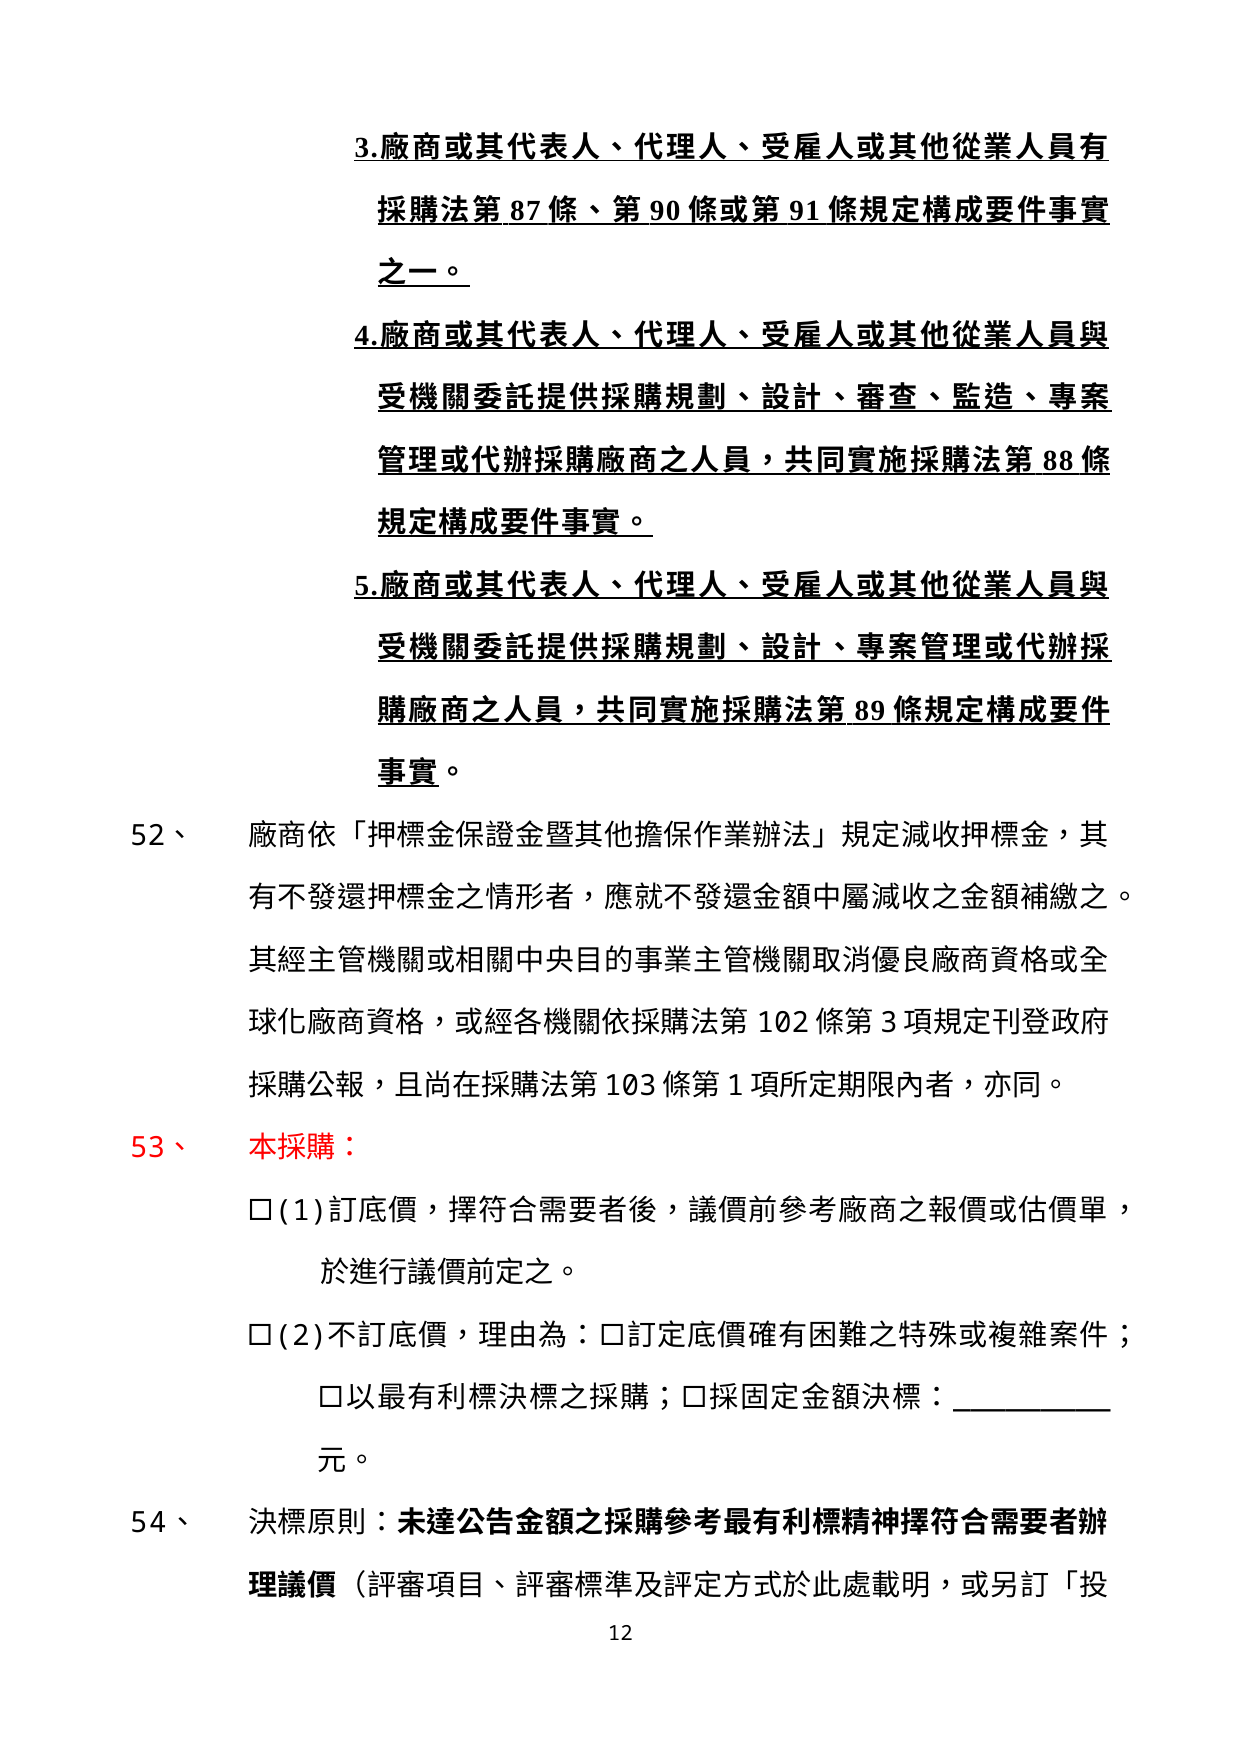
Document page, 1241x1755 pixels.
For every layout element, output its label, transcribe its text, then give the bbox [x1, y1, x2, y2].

text 5.廠商或其代表人、代理人、受雇人或其他從業人員與受機關委託提供採購規劃、設計、專案管理或代辦採購廠商之人員，共同實施採購法第89條規定構成要件事實。 [354, 541, 1110, 791]
list 本採購： [130, 1103, 1110, 1166]
text 3.廠商或其代表人、代理人、受雇人或其他從業人員有採購法第87條、第90條或第91條規定構成要件事實之一。 [354, 103, 1110, 291]
list 廠商依「押標金保證金暨其他擔保作業辦法」規定減收押標金，其有不發還押標金之情形者，應就不發還金額中屬減收之金額補繳之。其經主管機關或相關中央目的事業主管機關取消優良廠商資格或全球化廠商資格，或經各機關依採購法第102條第3項規定刊登政府採購公報，且尚在採購法第103條第1項所定期限內者，亦同。 [130, 791, 1110, 1103]
text (1)訂底價，擇符合需要者後，議價前參考廠商之報價或估價單，於進行議價前定之。 [247, 1166, 1110, 1291]
list 決標原則：未達公告金額之採購參考最有利標精神擇符合需要者辦理議價（評審項目、評審標準及評定方式於此處載明，或另訂「投 [130, 1478, 1110, 1603]
text (2)不訂底價，理由為：訂定底價確有困難之特殊或複雜案件；以最有利標決標之採購；採固定金額決標：_________元。 [247, 1291, 1110, 1478]
text 4.廠商或其代表人、代理人、受雇人或其他從業人員與受機關委託提供採購規劃、設計、審查、監造、專案管理或代辦採購廠商之人員，共同實施採購法第88條規定構成要件事實。 [354, 291, 1110, 541]
